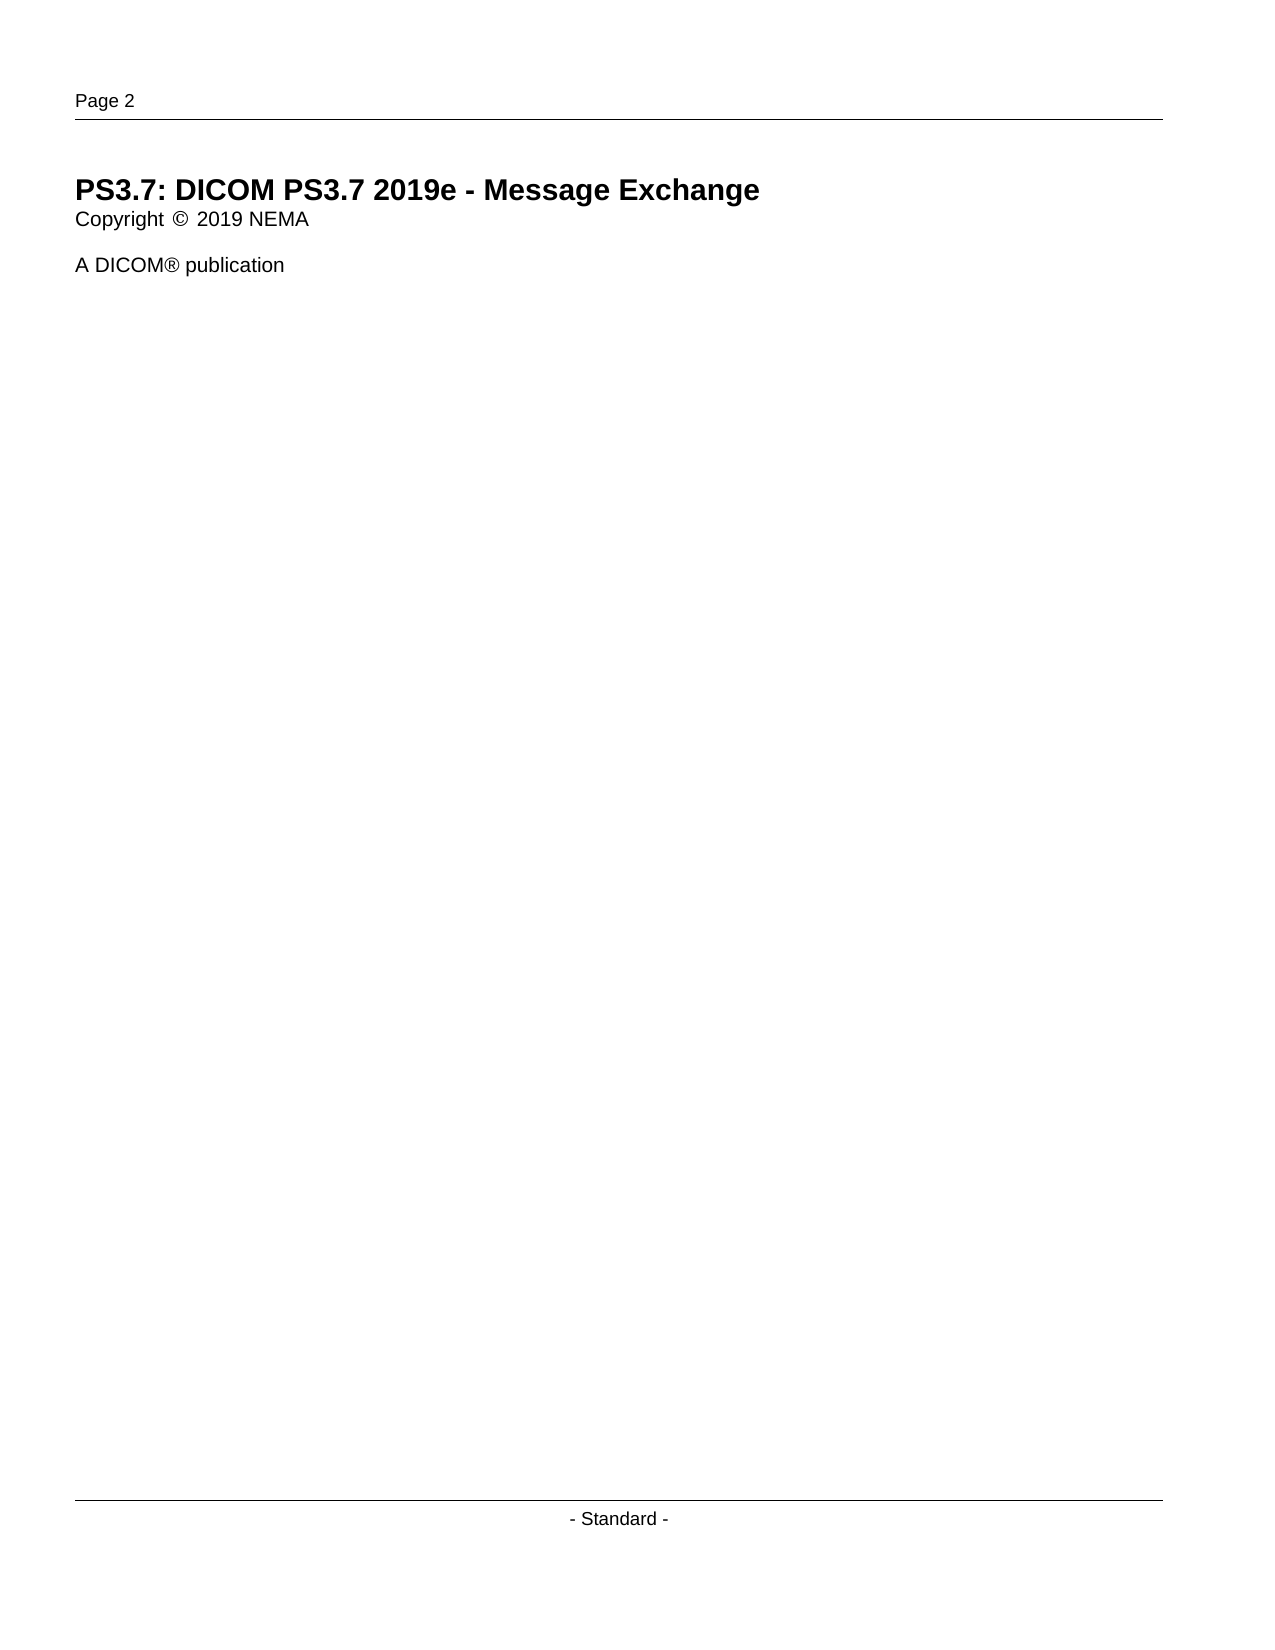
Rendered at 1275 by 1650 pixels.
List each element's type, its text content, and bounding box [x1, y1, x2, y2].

text PS3.7: DICOM PS3.7 2019e - Message Exchange [75, 172, 1162, 207]
text Copyright © 2019 NEMA [75, 207, 1162, 232]
text A DICOM® publication [75, 252, 1162, 276]
